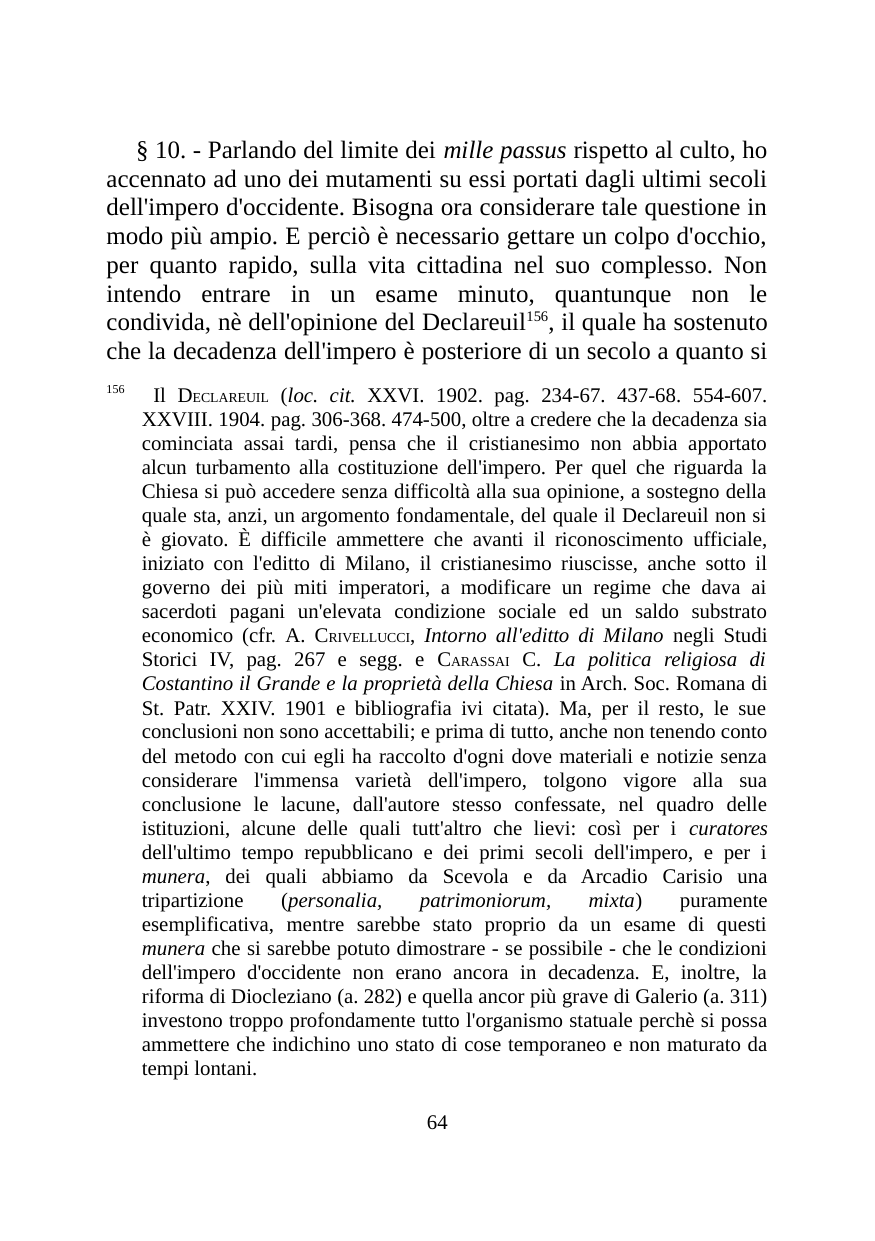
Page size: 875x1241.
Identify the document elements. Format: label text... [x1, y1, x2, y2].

text Il Declareuil (loc. cit. XXVI. 1902. pag. 234-67. 437-68. 554-607. XXVIII. 1904. pag. 306-368. 474-500, oltre a credere che la decadenza sia cominciata assai tardi, pensa che il cristianesimo non abbia apportato alcun turbamento alla costituzione dell'impero. Per quel che riguarda la Chiesa si può accedere senza difficoltà alla sua opinione, a sostegno della quale sta, anzi, un argomento fondamentale, del quale il Declareuil non si è giovato. È difficile ammettere che avanti il riconoscimento ufficiale, iniziato con l'editto di Milano, il cristianesimo riuscisse, anche sotto il governo dei più miti imperatori, a modificare un regime che dava ai sacerdoti pagani un'elevata condizione sociale ed un saldo substrato economico (cfr. A. Crivellucci, Intorno all'editto di Milano negli Studi Storici IV, pag. 267 e segg. e Carassai C. La politica religiosa di Costantino il Grande e la proprietà della Chiesa in Arch. Soc. Romana di St. Patr. XXIV. 1901 e bibliografia ivi citata). Ma, per il resto, le sue conclusioni non sono accettabili; e prima di tutto, anche non tenendo conto del metodo con cui egli ha raccolto d'ogni dove materiali e notizie senza considerare l'immensa varietà dell'impero, tolgono vigore alla sua conclusione le lacune, dall'autore stesso confessate, nel quadro delle istituzioni, alcune delle quali tutt'altro che lievi: così per i curatores dell'ultimo tempo repubblicano e dei primi secoli dell'impero, e per i munera, dei quali abbiamo da Scevola e da Arcadio Carisio una tripartizione (personalia, patrimoniorum, mixta) puramente esemplificativa, mentre sarebbe stato proprio da un esame di questi munera che si sarebbe potuto dimostrare - se possibile - che le condizioni dell'impero d'occidente non erano ancora in decadenza. E, inoltre, la riforma di Diocleziano (a. 282) e quella ancor più grave di Galerio (a. 311) investono troppo profondamente tutto l'organismo statuale perchè si possa ammettere che indichino uno stato di cose temporaneo e non maturato da tempi lontani. [106, 383, 768, 1080]
text § 10. - Parlando del limite dei mille passus rispetto al culto, ho accennato ad uno dei mutamenti su essi portati dagli ultimi secoli dell'impero d'occidente. Bisogna ora considerare tale questione in modo più ampio. E perciò è necessario gettare un colpo d'occhio, per quanto rapido, sulla vita cittadina nel suo complesso. Non intendo entrare in un esame minuto, quantunque non le condivida, nè dell'opinione del Declareuil, il quale ha sostenuto che la decadenza dell'impero è posteriore di un secolo a quanto si [106, 135, 768, 365]
